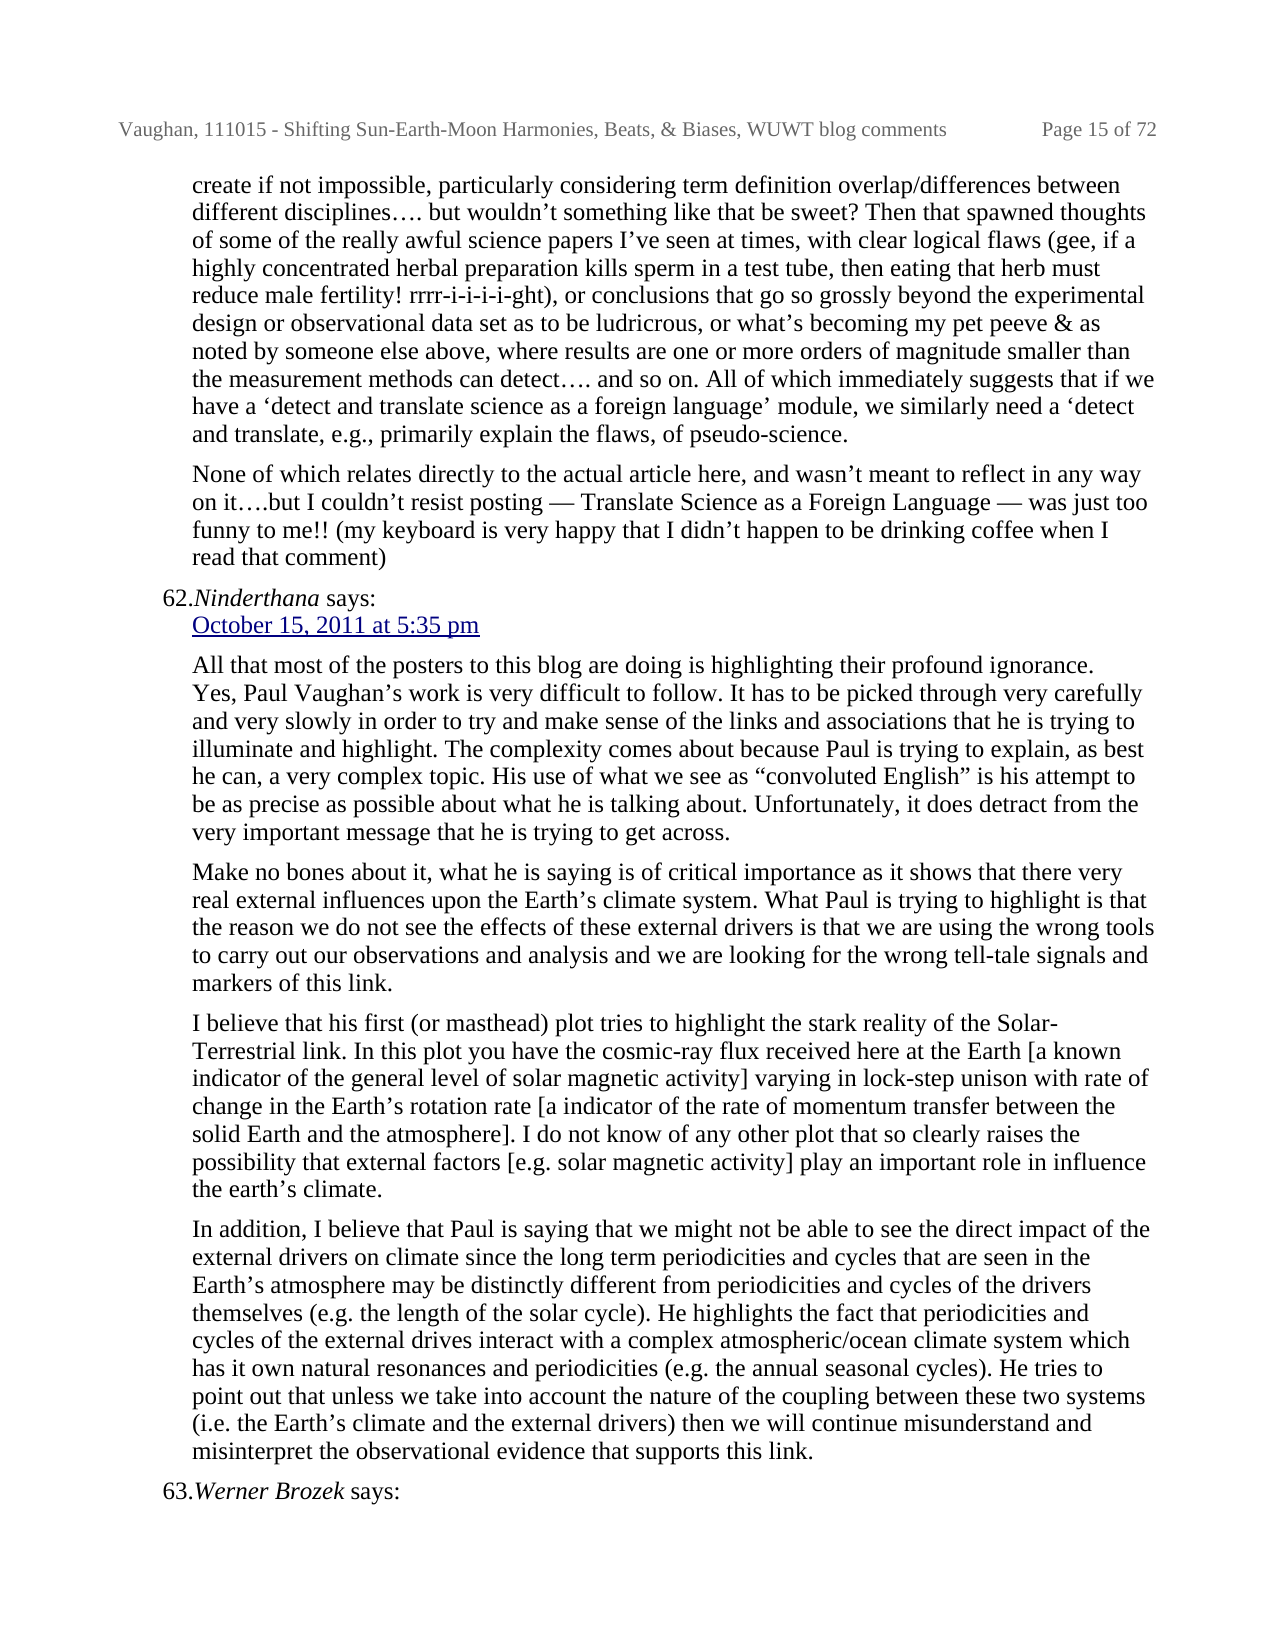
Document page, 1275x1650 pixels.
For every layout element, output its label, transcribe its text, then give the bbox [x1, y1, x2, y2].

list Ninderthana says: [162, 584, 1157, 611]
list None of which relates directly to the actual article here, and wasn’t meant to reflect in any way on it….but I couldn’t resist posting — Translate Science as a Foreign Language — was just too funny to me!! (my keyboard is very happy that I didn’t happen to be drinking coffee when I read that comment) [162, 460, 1157, 571]
list In addition, I believe that Paul is saying that we might not be able to see the direct impact of the external drivers on climate since the long term periodicities and cycles that are seen in the Earth’s atmosphere may be distinctly different from periodicities and cycles of the drivers themselves (e.g. the length of the solar cycle). He highlights the fact that periodicities and cycles of the external drives interact with a complex atmospheric/ocean climate system which has it own natural resonances and periodicities (e.g. the annual seasonal cycles). He tries to point out that unless we take into account the nature of the coupling between these two systems (i.e. the Earth’s climate and the external drivers) then we will continue misunderstand and misinterpret the observational evidence that supports this link. [162, 1216, 1157, 1465]
list October 15, 2011 at 5:35 pm [162, 611, 1157, 639]
list Make no bones about it, what he is saying is of critical importance as it shows that there very real external influences upon the Earth’s climate system. What Paul is trying to highlight is that the reason we do not see the effects of these external drivers is that we are using the wrong tools to carry out our observations and analysis and we are looking for the wrong tell-tale signals and markers of this link. [162, 858, 1157, 997]
list All that most of the posters to this blog are doing is highlighting their profound ignorance. Yes, Paul Vaughan’s work is very difficult to follow. It has to be picked through very carefully and very slowly in order to try and make sense of the links and associations that he is trying to illuminate and highlight. The complexity comes about because Paul is trying to explain, as best he can, a very complex topic. His use of what we see as “convoluted English” is his attempt to be as precise as possible about what he is talking about. Unfortunately, it does detract from the very important message that he is trying to get across. [162, 652, 1157, 846]
list Werner Brozek says: [162, 1477, 1157, 1505]
list create if not impossible, particularly considering term definition overlap/differences between different disciplines…. but wouldn’t something like that be sweet? Then that spawned thoughts of some of the really awful science papers I’ve seen at times, with clear logical flaws (gee, if a highly concentrated herbal preparation kills sperm in a test tube, then eating that herb must reduce male fertility! rrrr-i-i-i-i-ght), or conclusions that go so grossly beyond the experimental design or observational data set as to be ludricrous, or what’s becoming my pet peeve & as noted by someone else above, where results are one or more orders of magnitude smaller than the measurement methods can detect…. and so on. All of which immediately suggests that if we have a ‘detect and translate science as a foreign language’ module, we similarly need a ‘detect and translate, e.g., primarily explain the flaws, of pseudo-science. [162, 171, 1157, 448]
list I believe that his first (or masthead) plot tries to highlight the stark reality of the Solar-Terrestrial link. In this plot you have the cosmic-ray flux received here at the Earth [a known indicator of the general level of solar magnetic activity] varying in lock-step unison with rate of change in the Earth’s rotation rate [a indicator of the rate of momentum transfer between the solid Earth and the atmosphere]. I do not know of any other plot that so clearly raises the possibility that external factors [e.g. solar magnetic activity] play an important role in influence the earth’s climate. [162, 1009, 1157, 1203]
